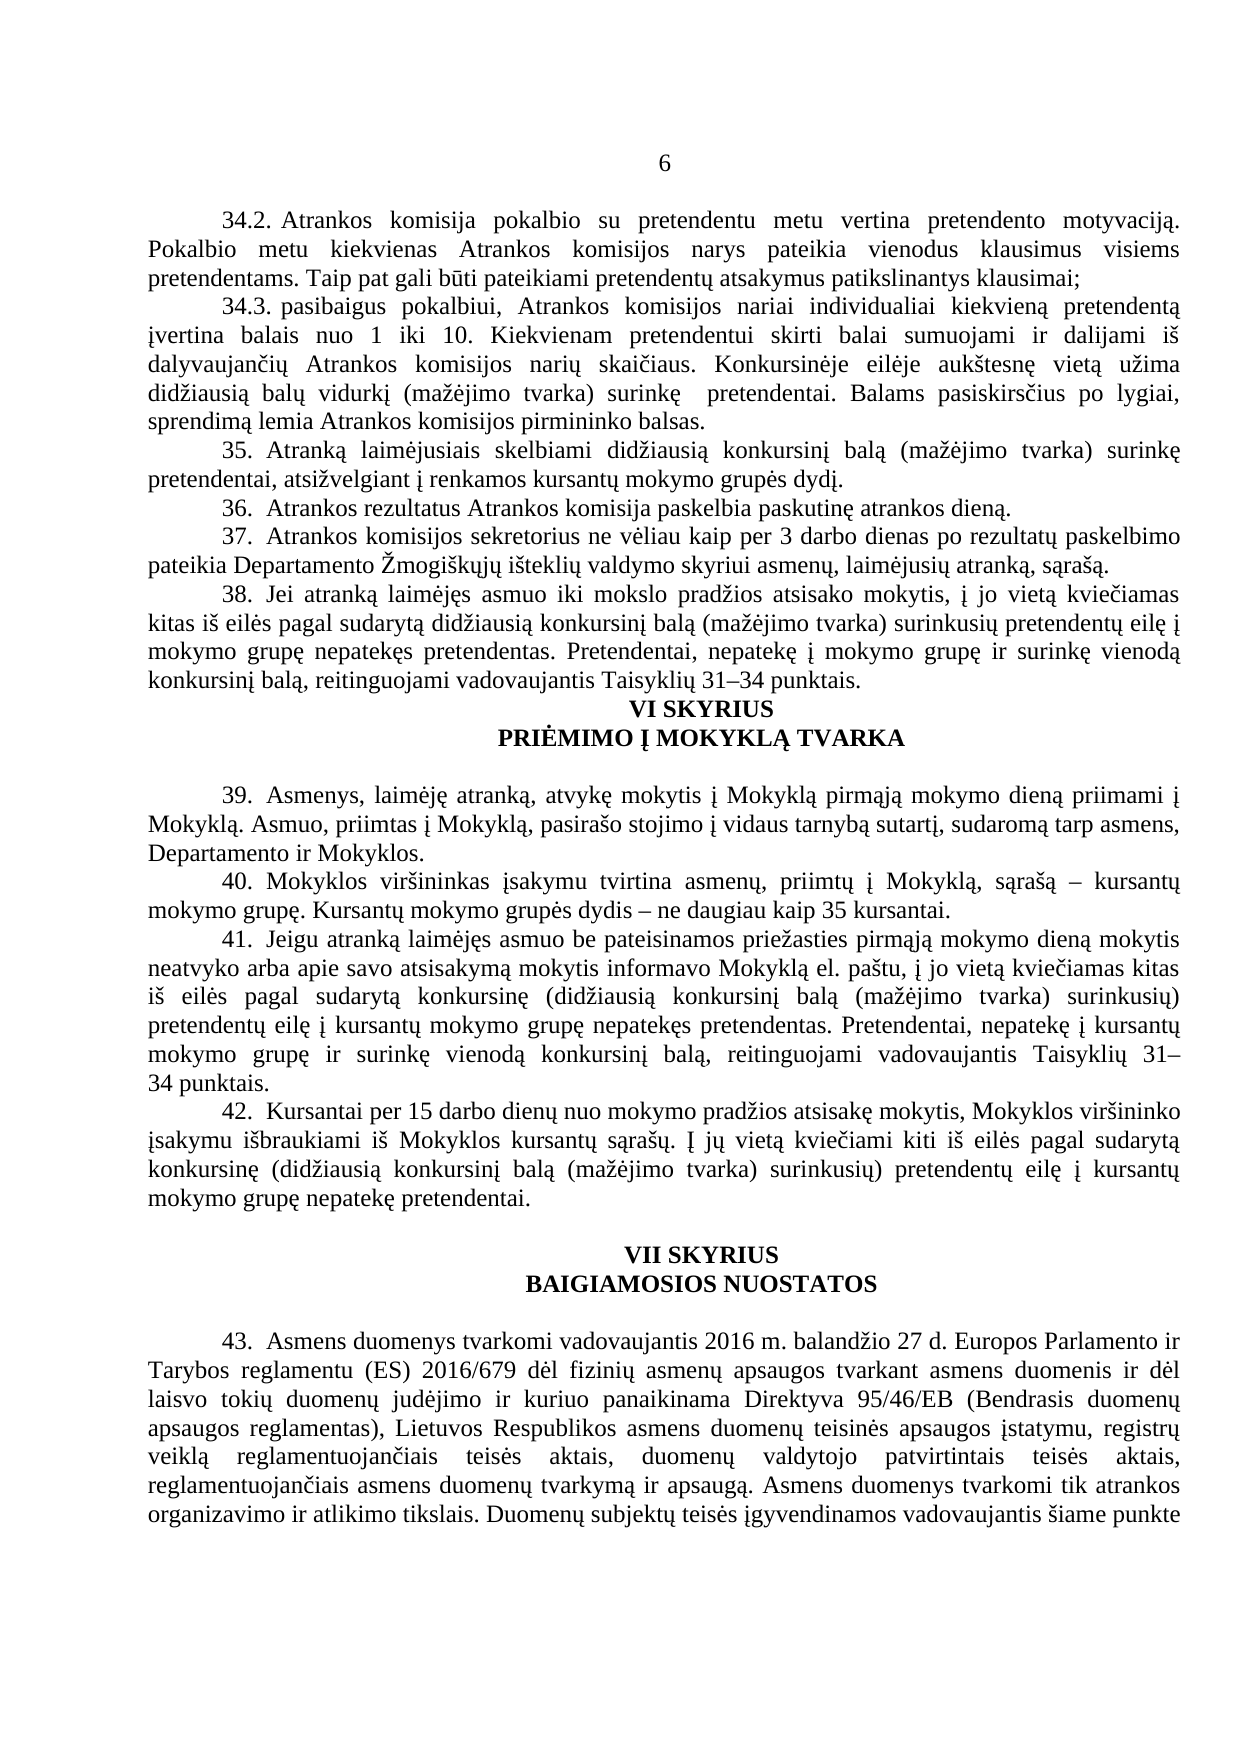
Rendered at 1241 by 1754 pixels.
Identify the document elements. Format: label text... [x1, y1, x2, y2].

text 42. Kursantai per 15 darbo dienų nuo mokymo pradžios atsisakę mokytis, Mokyklos viršininko įsakymu išbraukiami iš Mokyklos kursantų sąrašų. Į jų vietą kviečiami kiti iš eilės pagal sudarytą konkursinę (didžiausią konkursinį balą (mažėjimo tvarka) surinkusių) pretendentų eilę į kursantų mokymo grupę nepatekę pretendentai. [148, 1096, 1181, 1211]
text 36. Atrankos rezultatus Atrankos komisija paskelbia paskutinę atrankos dieną. [148, 493, 1181, 521]
text 43. Asmens duomenys tvarkomi vadovaujantis 2016 m. balandžio 27 d. Europos Parlamento ir Tarybos reglamentu (ES) 2016/679 dėl fizinių asmenų apsaugos tvarkant asmens duomenis ir dėl laisvo tokių duomenų judėjimo ir kuriuo panaikinama Direktyva 95/46/EB (Bendrasis duomenų apsaugos reglamentas), Lietuvos Respublikos asmens duomenų teisinės apsaugos įstatymu, registrų veiklą reglamentuojančiais teisės aktais, duomenų valdytojo patvirtintais teisės aktais, reglamentuojančiais asmens duomenų tvarkymą ir apsaugą. Asmens duomenys tvarkomi tik atrankos organizavimo ir atlikimo tikslais. Duomenų subjektų teisės įgyvendinamos vadovaujantis šiame punkte [148, 1326, 1181, 1528]
text VI SKYRIUS [222, 694, 1181, 723]
text VII SKYRIUS [148, 1240, 1181, 1269]
text 40. Mokyklos viršininkas įsakymu tvirtina asmenų, priimtų į Mokyklą, sąrašą – kursantų mokymo grupę. Kursantų mokymo grupės dydis – ne daugiau kaip 35 kursantai. [148, 866, 1181, 924]
text 37. Atrankos komisijos sekretorius ne vėliau kaip per 3 darbo dienas po rezultatų paskelbimo pateikia Departamento Žmogiškųjų išteklių valdymo skyriui asmenų, laimėjusių atranką, sąrašą. [148, 521, 1181, 579]
text BAIGIAMOSIOS NUOSTATOS [148, 1269, 1181, 1298]
text 38. Jei atranką laimėjęs asmuo iki mokslo pradžios atsisako mokytis, į jo vietą kviečiamas kitas iš eilės pagal sudarytą didžiausią konkursinį balą (mažėjimo tvarka) surinkusių pretendentų eilę į mokymo grupę nepatekęs pretendentas. Pretendentai, nepatekę į mokymo grupę ir surinkę vienodą konkursinį balą, reitinguojami vadovaujantis Taisyklių 31–34 punktais. [148, 579, 1181, 694]
text PRIĖMIMO Į MOKYKLĄ TVARKA [148, 723, 1181, 751]
text 34.2. Atrankos komisija pokalbio su pretendentu metu vertina pretendento motyvaciją. Pokalbio metu kiekvienas Atrankos komisijos narys pateikia vienodus klausimus visiems pretendentams. Taip pat gali būti pateikiami pretendentų atsakymus patikslinantys klausimai; [148, 205, 1181, 291]
text 34.3. pasibaigus pokalbiui, Atrankos komisijos nariai individualiai kiekvieną pretendentą įvertina balais nuo 1 iki 10. Kiekvienam pretendentui skirti balai sumuojami ir dalijami iš dalyvaujančių Atrankos komisijos narių skaičiaus. Konkursinėje eilėje aukštesnę vietą užima didžiausią balų vidurkį (mažėjimo tvarka) surinkę pretendentai. Balams pasiskirsčius po lygiai, sprendimą lemia Atrankos komisijos pirmininko balsas. [148, 291, 1181, 435]
text 39. Asmenys, laimėję atranką, atvykę mokytis į Mokyklą pirmąją mokymo dieną priimami į Mokyklą. Asmuo, priimtas į Mokyklą, pasirašo stojimo į vidaus tarnybą sutartį, sudaromą tarp asmens, Departamento ir Mokyklos. [148, 780, 1181, 866]
text 41. Jeigu atranką laimėjęs asmuo be pateisinamos priežasties pirmąją mokymo dieną mokytis neatvyko arba apie savo atsisakymą mokytis informavo Mokyklą el. paštu, į jo vietą kviečiamas kitas iš eilės pagal sudarytą konkursinę (didžiausią konkursinį balą (mažėjimo tvarka) surinkusių) pretendentų eilę į kursantų mokymo grupę nepatekęs pretendentas. Pretendentai, nepatekę į kursantų mokymo grupę ir surinkę vienodą konkursinį balą, reitinguojami vadovaujantis Taisyklių 31–34 punktais. [148, 924, 1181, 1096]
text 35. Atranką laimėjusiais skelbiami didžiausią konkursinį balą (mažėjimo tvarka) surinkę pretendentai, atsižvelgiant į renkamos kursantų mokymo grupės dydį. [148, 435, 1181, 493]
